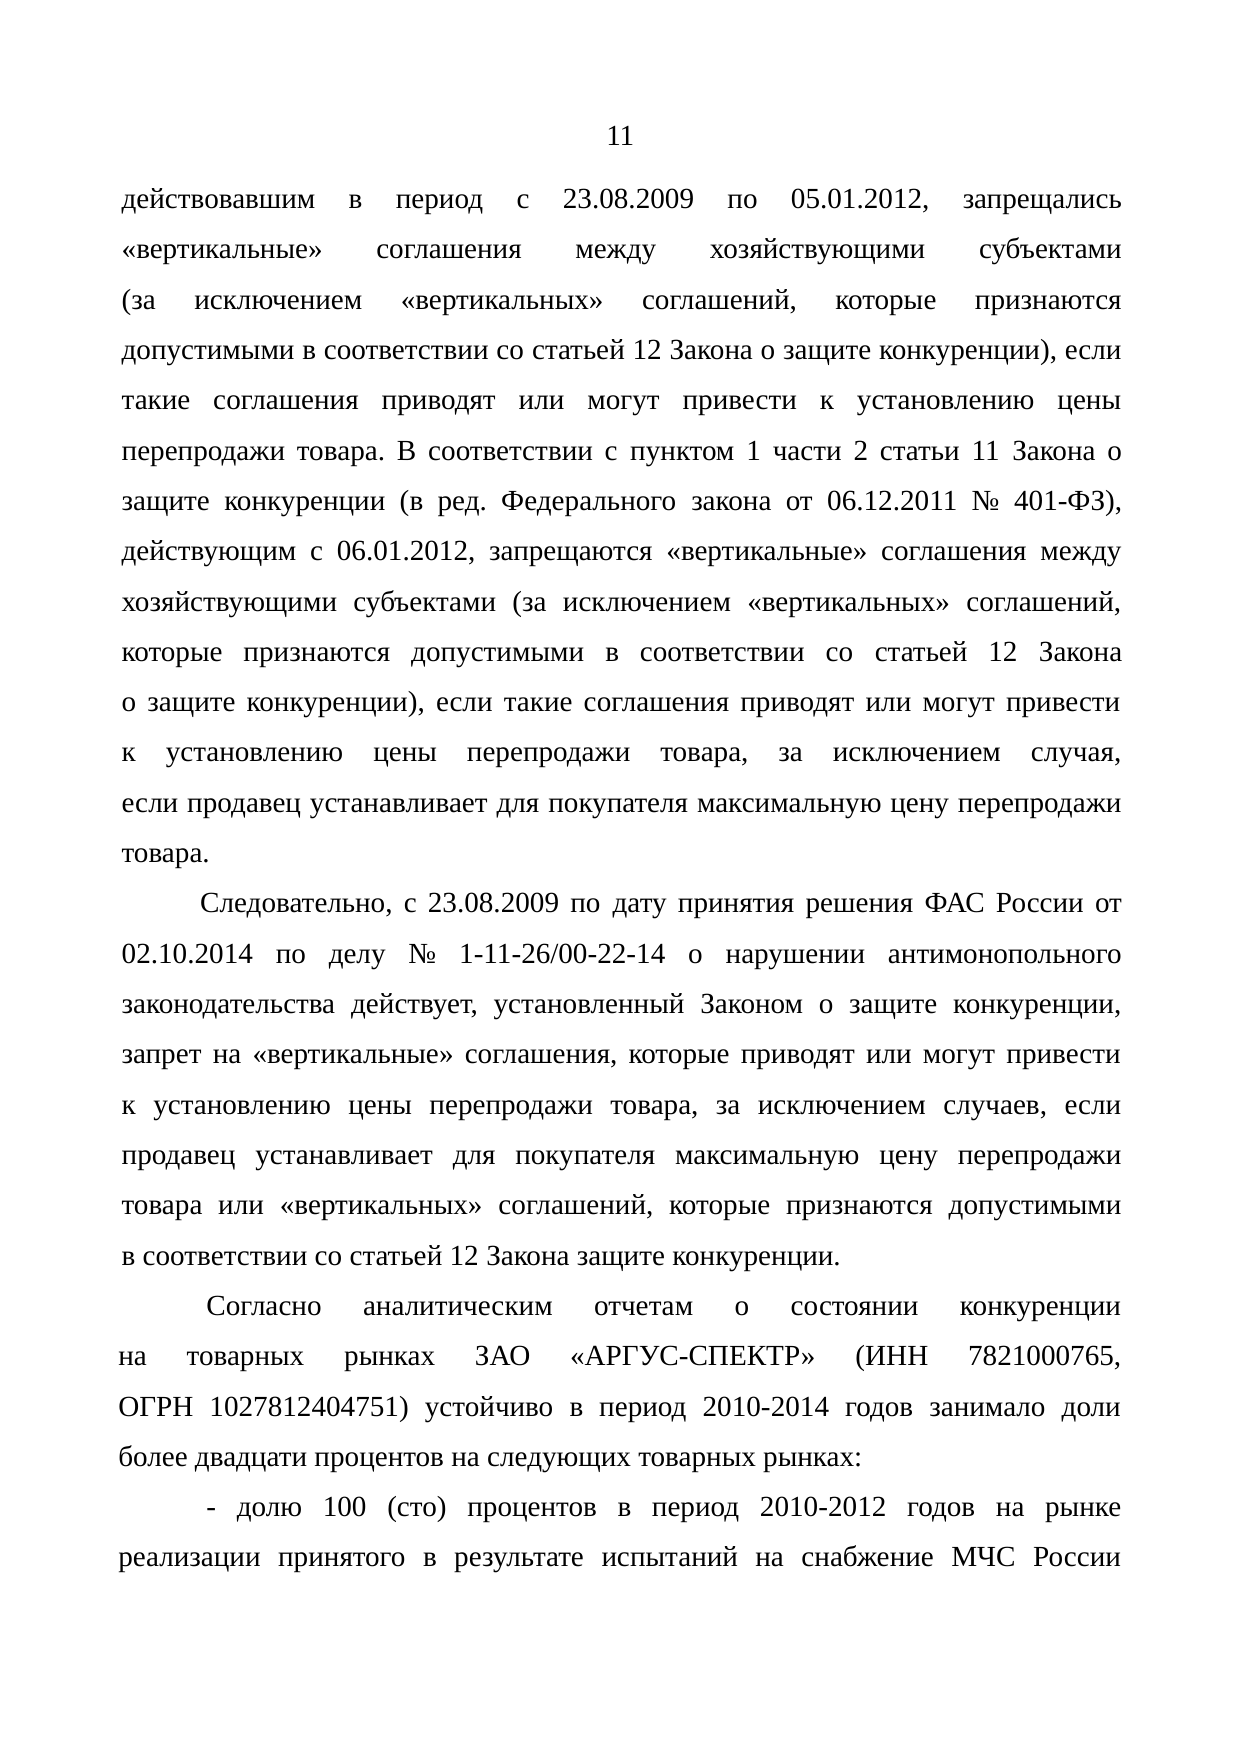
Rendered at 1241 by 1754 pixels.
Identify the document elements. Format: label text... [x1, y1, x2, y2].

list действовавшим в период с 23.08.2009 по 05.01.2012, запрещались «вертикальные» соглашения между хозяйствующими субъектами (за исключением «вертикальных» соглашений, которые признаются допустимыми в соответствии со статьей 12 Закона о защите конкуренции), если такие соглашения приводят или могут привести к установлению цены перепродажи товара. В соответствии с пунктом 1 части 2 статьи 11 Закона о защите конкуренции (в ред. Федерального закона от 06.12.2011 № 401-ФЗ), действующим с 06.01.2012, запрещаются «вертикальные» соглашения между хозяйствующими субъектами (за исключением «вертикальных» соглашений, которые признаются допустимыми в соответствии со статьей 12 Закона о защите конкуренции), если такие соглашения приводят или могут привести к установлению цены перепродажи товара, за исключением случая, если продавец устанавливает для покупателя максимальную цену перепродажи товара. [121, 181, 1122, 869]
text Согласно аналитическим отчетам о состоянии конкуренции на товарных рынках ЗАО «АРГУС-СПЕКТР» (ИНН 7821000765, ОГРН 1027812404751) устойчиво в период 2010-2014 годов занимало доли более двадцати процентов на следующих товарных рынках: [118, 1288, 1122, 1472]
list Следовательно, с 23.08.2009 по дату принятия решения ФАС России от 02.10.2014 по делу № 1-11-26/00-22-14 о нарушении антимонопольного законодательства действует, установленный Законом о защите конкуренции, запрет на «вертикальные» соглашения, которые приводят или могут привести к установлению цены перепродажи товара, за исключением случаев, если продавец устанавливает для покупателя максимальную цену перепродажи товара или «вертикальных» соглашений, которые признаются допустимыми в соответствии со статьей 12 Закона защите конкуренции. [121, 886, 1122, 1271]
text - долю 100 (сто) процентов в период 2010-2012 годов на рынке реализации принятого в результате испытаний на снабжение МЧС России [118, 1489, 1122, 1573]
